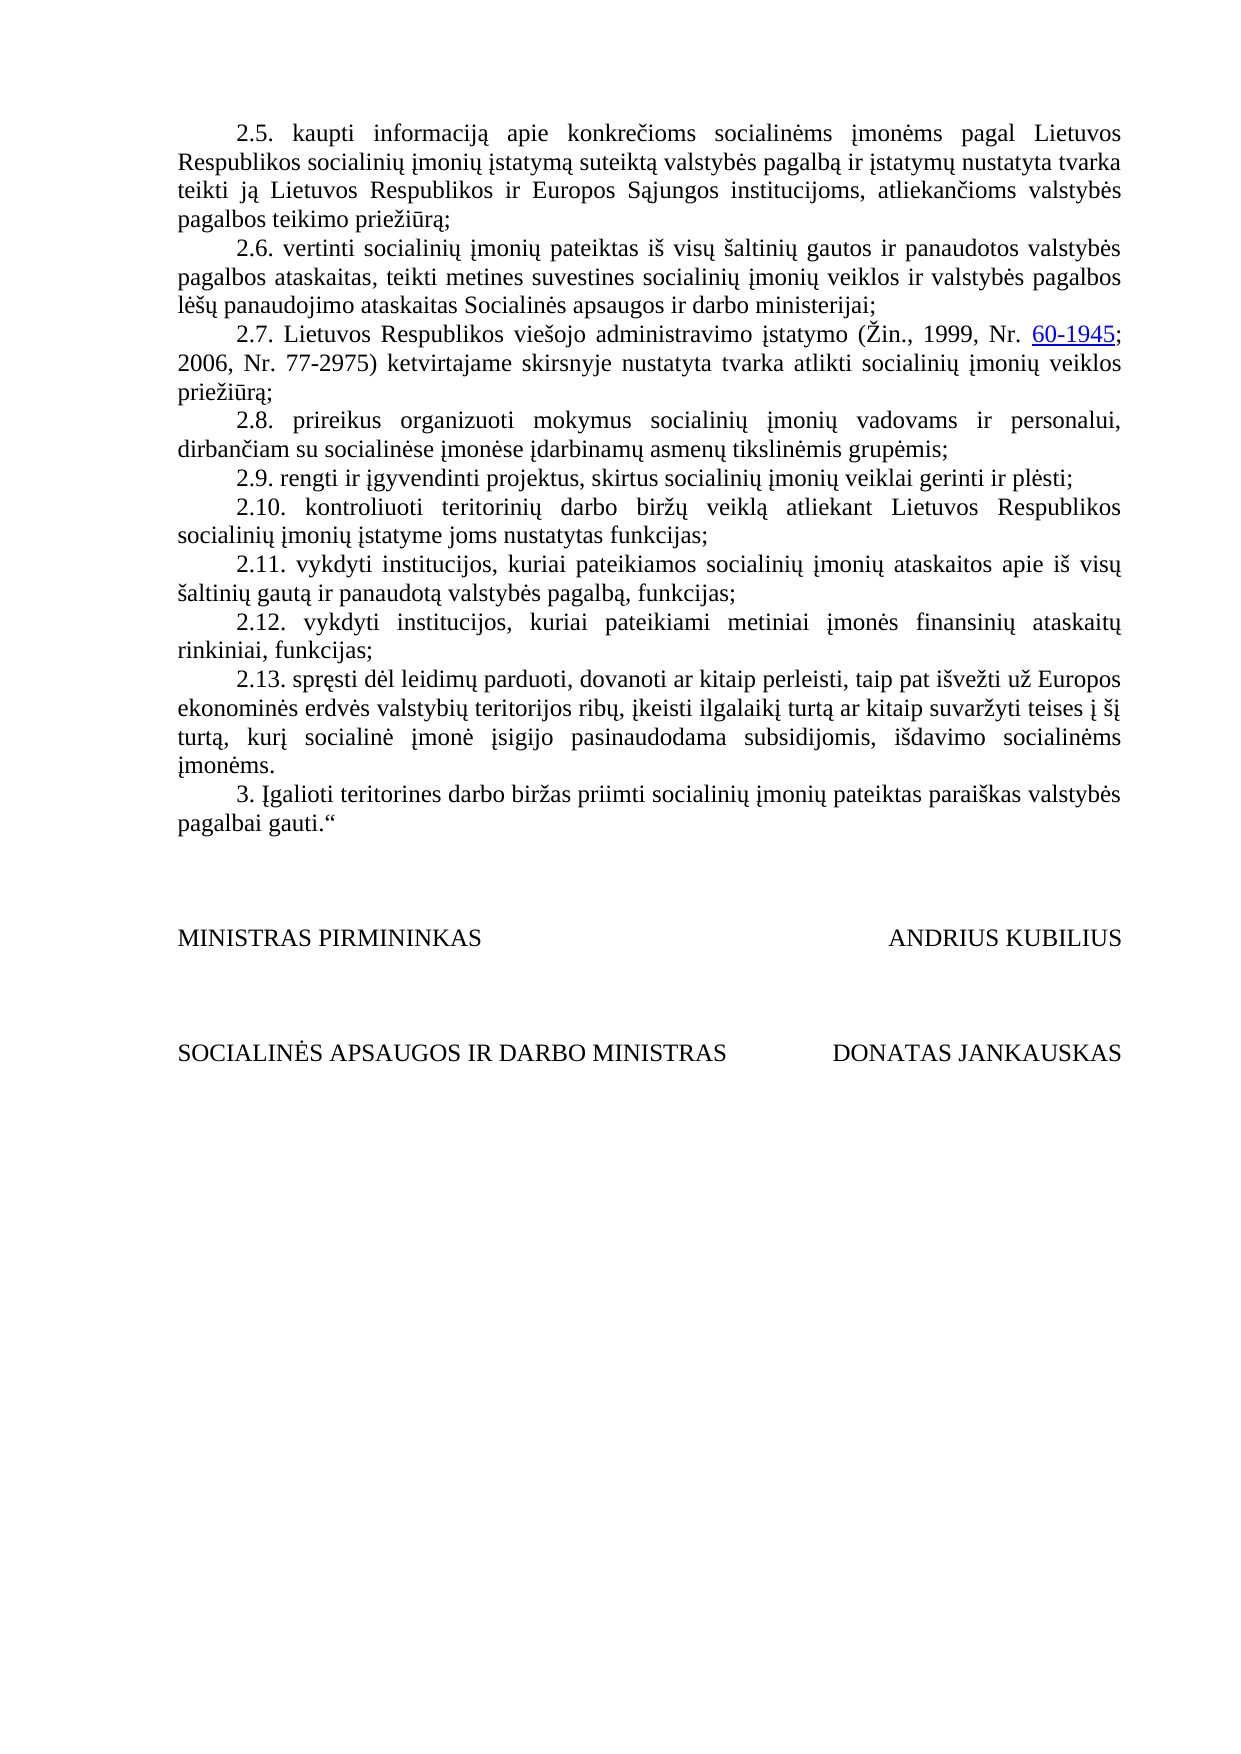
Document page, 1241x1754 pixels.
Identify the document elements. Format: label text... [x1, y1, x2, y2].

text MINISTRAS PIRMININKAS ANDRIUS KUBILIUS [177, 923, 1122, 952]
text 2.10. kontroliuoti teritorinių darbo biržų veiklą atliekant Lietuvos Respublikos socialinių įmonių įstatyme joms nustatytas funkcijas; [177, 492, 1122, 549]
text 2.7. Lietuvos Respublikos viešojo administravimo įstatymo (Žin., 1999, Nr. 60-1945; 2006, Nr. 77-2975) ketvirtajame skirsnyje nustatyta tvarka atlikti socialinių įmonių veiklos priežiūrą; [177, 319, 1122, 406]
text 2.5. kaupti informaciją apie konkrečioms socialinėms įmonėms pagal Lietuvos Respublikos socialinių įmonių įstatymą suteiktą valstybės pagalbą ir įstatymų nustatyta tvarka teikti ją Lietuvos Respublikos ir Europos Sąjungos institucijoms, atliekančioms valstybės pagalbos teikimo priežiūrą; [177, 118, 1122, 233]
text 2.13. spręsti dėl leidimų parduoti, dovanoti ar kitaip perleisti, taip pat išvežti už Europos ekonominės erdvės valstybių teritorijos ribų, įkeisti ilgalaikį turtą ar kitaip suvaržyti teises į šį turtą, kurį socialinė įmonė įsigijo pasinaudodama subsidijomis, išdavimo socialinėms įmonėms. [177, 664, 1122, 779]
text 2.11. vykdyti institucijos, kuriai pateikiamos socialinių įmonių ataskaitos apie iš visų šaltinių gautą ir panaudotą valstybės pagalbą, funkcijas; [177, 549, 1122, 607]
text 3. Įgalioti teritorines darbo biržas priimti socialinių įmonių pateiktas paraiškas valstybės pagalbai gauti.“ [177, 779, 1122, 837]
text 2.9. rengti ir įgyvendinti projektus, skirtus socialinių įmonių veiklai gerinti ir plėsti; [177, 463, 1122, 492]
text 2.6. vertinti socialinių įmonių pateiktas iš visų šaltinių gautos ir panaudotos valstybės pagalbos ataskaitas, teikti metines suvestines socialinių įmonių veiklos ir valstybės pagalbos lėšų panaudojimo ataskaitas Socialinės apsaugos ir darbo ministerijai; [177, 233, 1122, 319]
text SOCIALINĖS APSAUGOS IR DARBO MINISTRAS DONATAS JANKAUSKAS [177, 1038, 1122, 1067]
text 2.12. vykdyti institucijos, kuriai pateikiami metiniai įmonės finansinių ataskaitų rinkiniai, funkcijas; [177, 607, 1122, 664]
text 2.8. prireikus organizuoti mokymus socialinių įmonių vadovams ir personalui, dirbančiam su socialinėse įmonėse įdarbinamų asmenų tikslinėmis grupėmis; [177, 406, 1122, 463]
